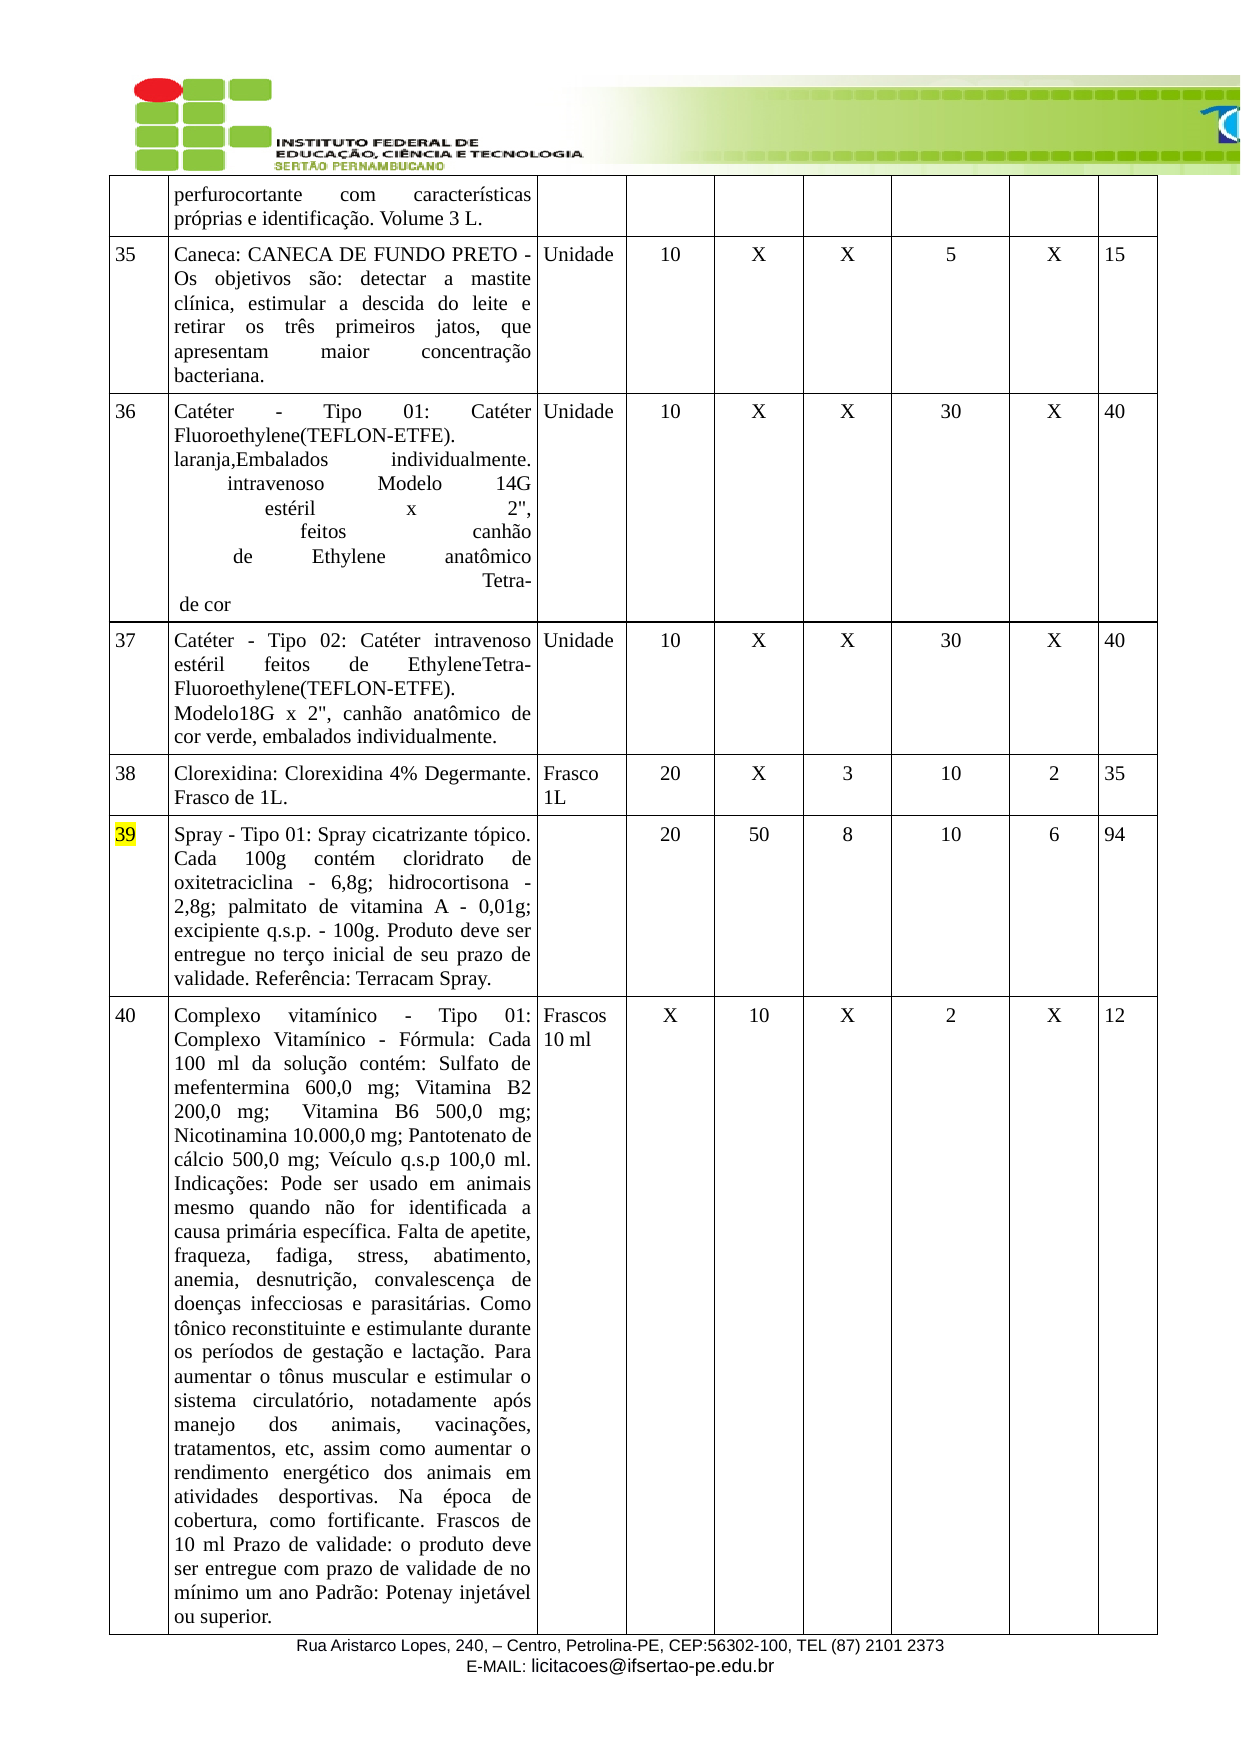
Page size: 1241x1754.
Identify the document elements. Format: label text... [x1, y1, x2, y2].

table_cell X [804, 623, 891, 754]
table_cell 6 [1010, 816, 1098, 996]
table_cell Complexo vitamínico - Tipo 01: Complexo Vitamínico - Fórmula: Cada 100 ml da solução contém: Sulfato de mefentermina 600,0 mg; Vitamina B2 200,0 mg; Vitamina B6 500,0 mg; Nicotinamina 10.000,0 mg; Pantotenato de cálcio 500,0 mg; Veículo q.s.p 100,0 ml. Indicações: Pode ser usado em animais mesmo quando não for identificada a causa primária específica. Falta de apetite, fraqueza, fadiga, stress, abatimento, anemia, desnutrição, convalescença de doenças infecciosas e parasitárias. Como tônico reconstituinte e estimulante durante os períodos de gestação e lactação. Para aumentar o tônus muscular e estimular o sistema circulatório, notadamente após manejo dos animais, vacinações, tratamentos, etc, assim como aumentar o rendimento energético dos animais em atividades desportivas. Na época de cobertura, como fortificante. Frascos de 10 ml Prazo de validade: o produto deve ser entregue com prazo de validade de no mínimo um ano Padrão: Potenay injetável ou superior. [169, 997, 537, 1634]
table_cell X [1010, 237, 1098, 392]
table_cell 50 [715, 816, 803, 996]
table_cell Caneca: CANECA DE FUNDO PRETO - Os objetivos são: detectar a mastite clínica, estimular a descida do leite e retirar os três primeiros jatos, que apresentam maior concentração bacteriana. [169, 237, 537, 392]
table_cell 10 [892, 755, 1009, 815]
table_cell 20 [627, 755, 714, 815]
table_cell Spray - Tipo 01: Spray cicatrizante tópico. Cada 100g contém cloridrato de oxitetraciclina - 6,8g; hidrocortisona - 2,8g; palmitato de vitamina A - 0,01g; excipiente q.s.p. - 100g. Produto deve ser entregue no terço inicial de seu prazo de validade. Referência: Terracam Spray. [169, 816, 537, 996]
table_cell [538, 816, 626, 996]
table_cell 30 [892, 623, 1009, 754]
table_cell Clorexidina: Clorexidina 4% Degermante. Frasco de 1L. [169, 755, 537, 815]
table_cell 94 [1099, 816, 1157, 996]
table_cell Catéter - Tipo 02: Catéter intravenoso estéril feitos de EthyleneTetra- Fluoroethylene(TEFLON-ETFE). Modelo18G x 2", canhão anatômico de cor verde, embalados individualmente. [169, 623, 537, 754]
table_cell 38 [110, 755, 168, 815]
table_cell 40 [1099, 394, 1157, 621]
table_cell 10 [627, 623, 714, 754]
table_cell 36 [110, 394, 168, 621]
table_cell 15 [1099, 237, 1157, 392]
table_cell 20 [627, 816, 714, 996]
table_cell 2 [1010, 755, 1098, 815]
table_cell 10 [892, 816, 1009, 996]
table_cell X [715, 623, 803, 754]
table_cell perfurocortante com características próprias e identificação. Volume 3 L. [169, 176, 537, 236]
table_cell 10 [715, 997, 803, 1634]
table_cell X [804, 237, 891, 392]
table_cell 40 [110, 997, 168, 1634]
table_cell [1010, 176, 1098, 236]
table_cell Frasco 1L [538, 755, 626, 815]
table_cell 30 [892, 394, 1009, 621]
table_cell 39 [110, 816, 168, 996]
table_cell 35 [110, 237, 168, 392]
table_cell 12 [1099, 997, 1157, 1634]
table_cell X [1010, 394, 1098, 621]
table_cell 10 [627, 394, 714, 621]
table_cell 8 [804, 816, 891, 996]
table_cell 2 [892, 997, 1009, 1634]
table_cell [804, 176, 891, 236]
table_cell [892, 176, 1009, 236]
table_cell X [715, 755, 803, 815]
table_cell [715, 176, 803, 236]
table_cell [627, 176, 714, 236]
table_cell X [1010, 623, 1098, 754]
table_cell 37 [110, 623, 168, 754]
table_cell Unidade [538, 623, 626, 754]
table_cell Unidade [538, 237, 626, 392]
table_cell 40 [1099, 623, 1157, 754]
table_cell [1099, 176, 1157, 236]
table_cell X [1010, 997, 1098, 1634]
table_cell [110, 176, 168, 236]
table_cell X [804, 997, 891, 1634]
table_cell 10 [627, 237, 714, 392]
table_cell X [715, 394, 803, 621]
table_cell X [804, 394, 891, 621]
table_cell Catéter - Tipo 01: Catéter Fluoroethylene(TEFLON-ETFE). laranja,Embalados individualmente. intravenoso Modelo 14G estéril x 2", feitos canhão de Ethylene anatômico Tetra- de cor [169, 394, 537, 621]
table_cell 35 [1099, 755, 1157, 815]
table_cell X [715, 237, 803, 392]
table_cell 5 [892, 237, 1009, 392]
table_cell X [627, 997, 714, 1634]
picture [118, 75, 1241, 175]
table_cell Unidade [538, 394, 626, 621]
table_cell [538, 176, 626, 236]
table_cell 3 [804, 755, 891, 815]
table_cell Frascos 10 ml [538, 997, 626, 1634]
